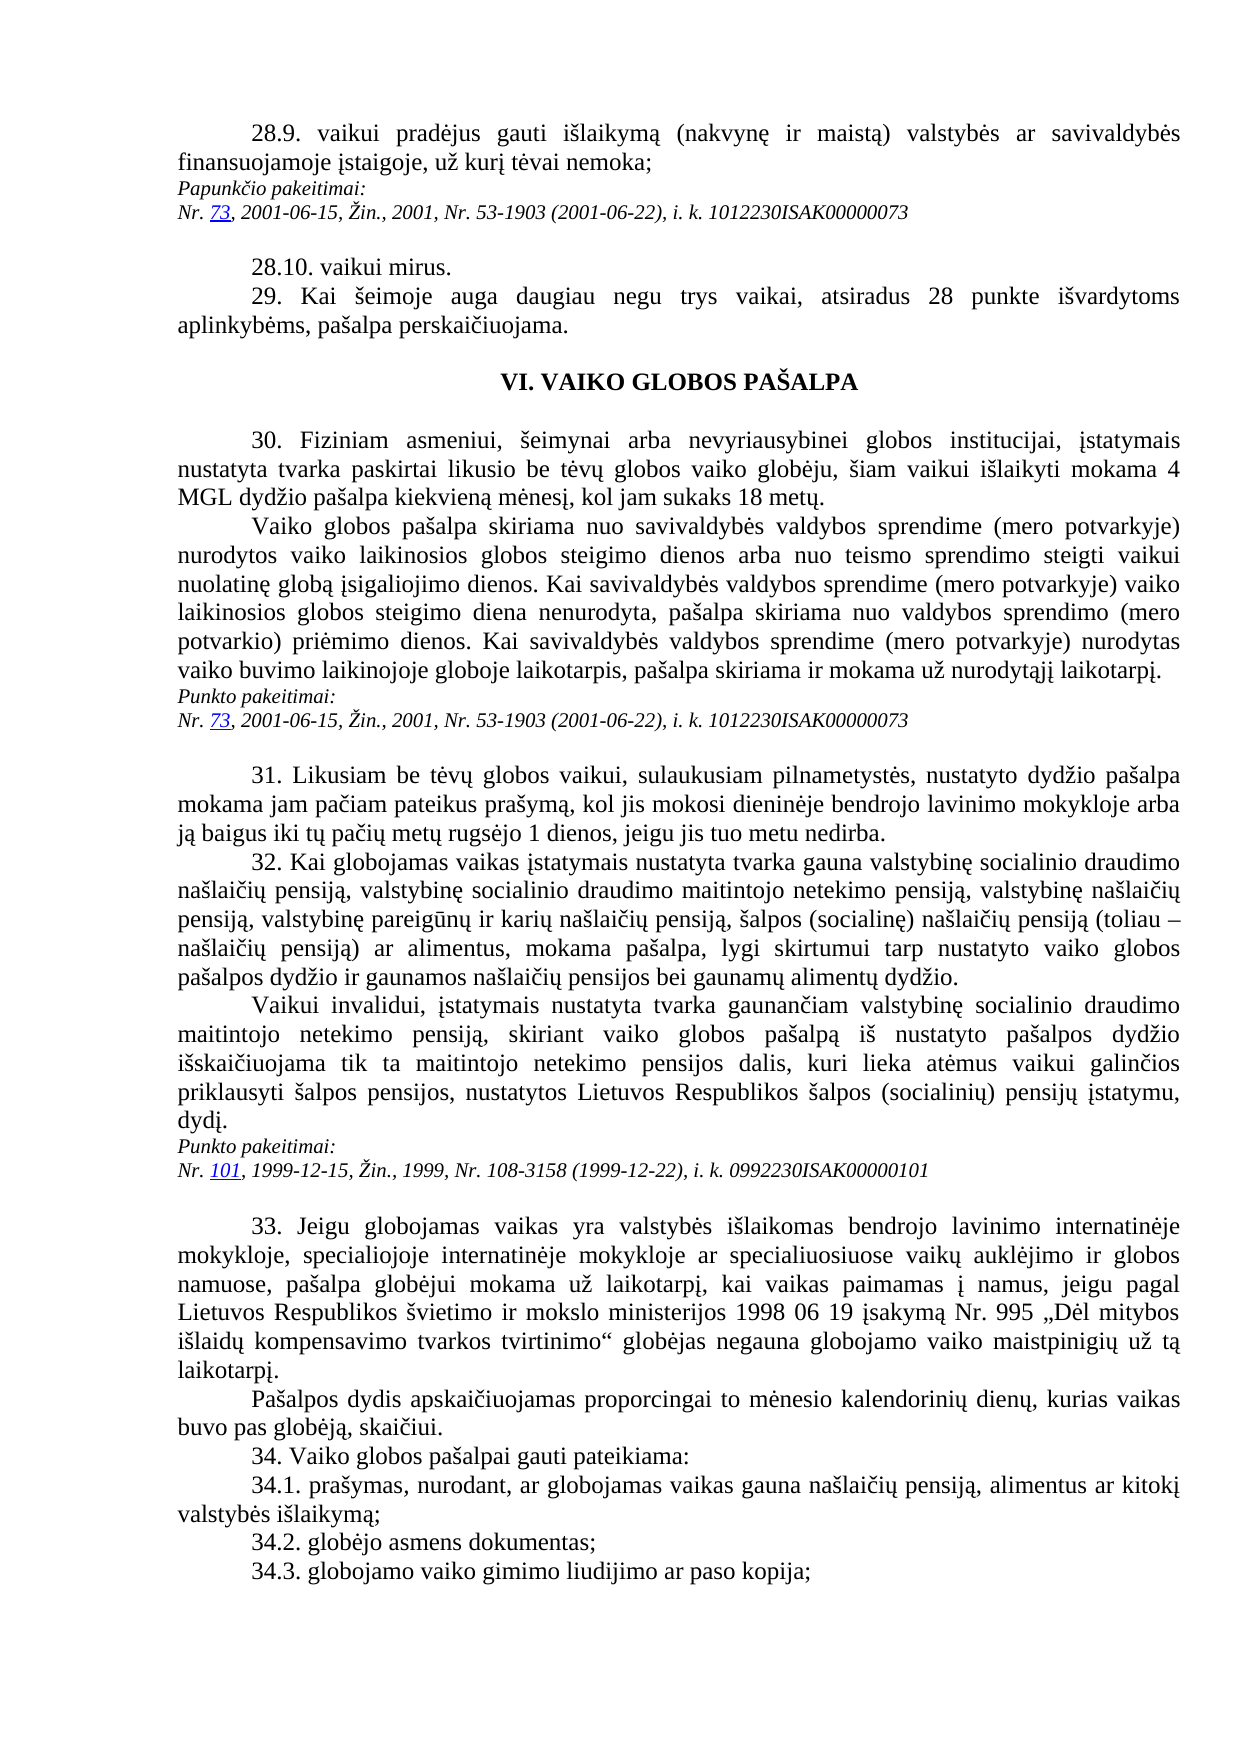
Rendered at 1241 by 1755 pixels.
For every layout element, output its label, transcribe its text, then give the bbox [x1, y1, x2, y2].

text Vaikui invalidui, įstatymais nustatyta tvarka gaunančiam valstybinę socialinio draudimo maitintojo netekimo pensiją, skiriant vaiko globos pašalpą iš nustatyto pašalpos dydžio išskaičiuojama tik ta maitintojo netekimo pensijos dalis, kuri lieka atėmus vaikui galinčios priklausyti šalpos pensijos, nustatytos Lietuvos Respublikos šalpos (socialinių) pensijų įstatymu, dydį. [177, 991, 1181, 1134]
text 34.3. globojamo vaiko gimimo liudijimo ar paso kopija; [177, 1556, 1181, 1585]
text Papunkčio pakeitimai: [177, 176, 1181, 200]
text 29. Kai šeimoje auga daugiau negu trys vaikai, atsiradus 28 punkte išvardytoms aplinkybėms, pašalpa perskaičiuojama. [177, 281, 1181, 339]
text 30. Fiziniam asmeniui, šeimynai arba nevyriausybinei globos institucijai, įstatymais nustatyta tvarka paskirtai likusio be tėvų globos vaiko globėju, šiam vaikui išlaikyti mokama 4 MGL dydžio pašalpa kiekvieną mėnesį, kol jam sukaks 18 metų. [177, 425, 1181, 511]
text Nr. 73, 2001-06-15, Žin., 2001, Nr. 53-1903 (2001-06-22), i. k. 1012230ISAK00000073 [177, 708, 1181, 732]
text Punkto pakeitimai: [177, 1134, 1181, 1158]
text 34. Vaiko globos pašalpai gauti pateikiama: [177, 1441, 1181, 1470]
text Vaiko globos pašalpa skiriama nuo savivaldybės valdybos sprendime (mero potvarkyje) nurodytos vaiko laikinosios globos steigimo dienos arba nuo teismo sprendimo steigti vaikui nuolatinę globą įsigaliojimo dienos. Kai savivaldybės valdybos sprendime (mero potvarkyje) vaiko laikinosios globos steigimo diena nenurodyta, pašalpa skiriama nuo valdybos sprendimo (mero potvarkio) priėmimo dienos. Kai savivaldybės valdybos sprendime (mero potvarkyje) nurodytas vaiko buvimo laikinojoje globoje laikotarpis, pašalpa skiriama ir mokama už nurodytąjį laikotarpį. [177, 511, 1181, 684]
text 34.1. prašymas, nurodant, ar globojamas vaikas gauna našlaičių pensiją, alimentus ar kitokį valstybės išlaikymą; [177, 1470, 1181, 1527]
text Nr. 101, 1999-12-15, Žin., 1999, Nr. 108-3158 (1999-12-22), i. k. 0992230ISAK00000101 [177, 1158, 1181, 1182]
text 32. Kai globojamas vaikas įstatymais nustatyta tvarka gauna valstybinę socialinio draudimo našlaičių pensiją, valstybinę socialinio draudimo maitintojo netekimo pensiją, valstybinę našlaičių pensiją, valstybinę pareigūnų ir karių našlaičių pensiją, šalpos (socialinę) našlaičių pensiją (toliau – našlaičių pensiją) ar alimentus, mokama pašalpa, lygi skirtumui tarp nustatyto vaiko globos pašalpos dydžio ir gaunamos našlaičių pensijos bei gaunamų alimentų dydžio. [177, 847, 1181, 991]
text 34.2. globėjo asmens dokumentas; [177, 1527, 1181, 1556]
text VI. Vaiko globos pašalpa [177, 367, 1181, 396]
text 33. Jeigu globojamas vaikas yra valstybės išlaikomas bendrojo lavinimo internatinėje mokykloje, specialiojoje internatinėje mokykloje ar specialiuosiuose vaikų auklėjimo ir globos namuose, pašalpa globėjui mokama už laikotarpį, kai vaikas paimamas į namus, jeigu pagal Lietuvos Respublikos švietimo ir mokslo ministerijos 1998 06 19 įsakymą Nr. 995 „Dėl mitybos išlaidų kompensavimo tvarkos tvirtinimo“ globėjas negauna globojamo vaiko maistpinigių už tą laikotarpį. [177, 1211, 1181, 1384]
text 31. Likusiam be tėvų globos vaikui, sulaukusiam pilnametystės, nustatyto dydžio pašalpa mokama jam pačiam pateikus prašymą, kol jis mokosi dieninėje bendrojo lavinimo mokykloje arba ją baigus iki tų pačių metų rugsėjo 1 dienos, jeigu jis tuo metu nedirba. [177, 761, 1181, 847]
text 28.10. vaikui mirus. [177, 252, 1181, 281]
text Punkto pakeitimai: [177, 684, 1181, 708]
text Pašalpos dydis apskaičiuojamas proporcingai to mėnesio kalendorinių dienų, kurias vaikas buvo pas globėją, skaičiui. [177, 1384, 1181, 1441]
text 28.9. vaikui pradėjus gauti išlaikymą (nakvynę ir maistą) valstybės ar savivaldybės finansuojamoje įstaigoje, už kurį tėvai nemoka; [177, 118, 1181, 176]
text Nr. 73, 2001-06-15, Žin., 2001, Nr. 53-1903 (2001-06-22), i. k. 1012230ISAK00000073 [177, 200, 1181, 224]
